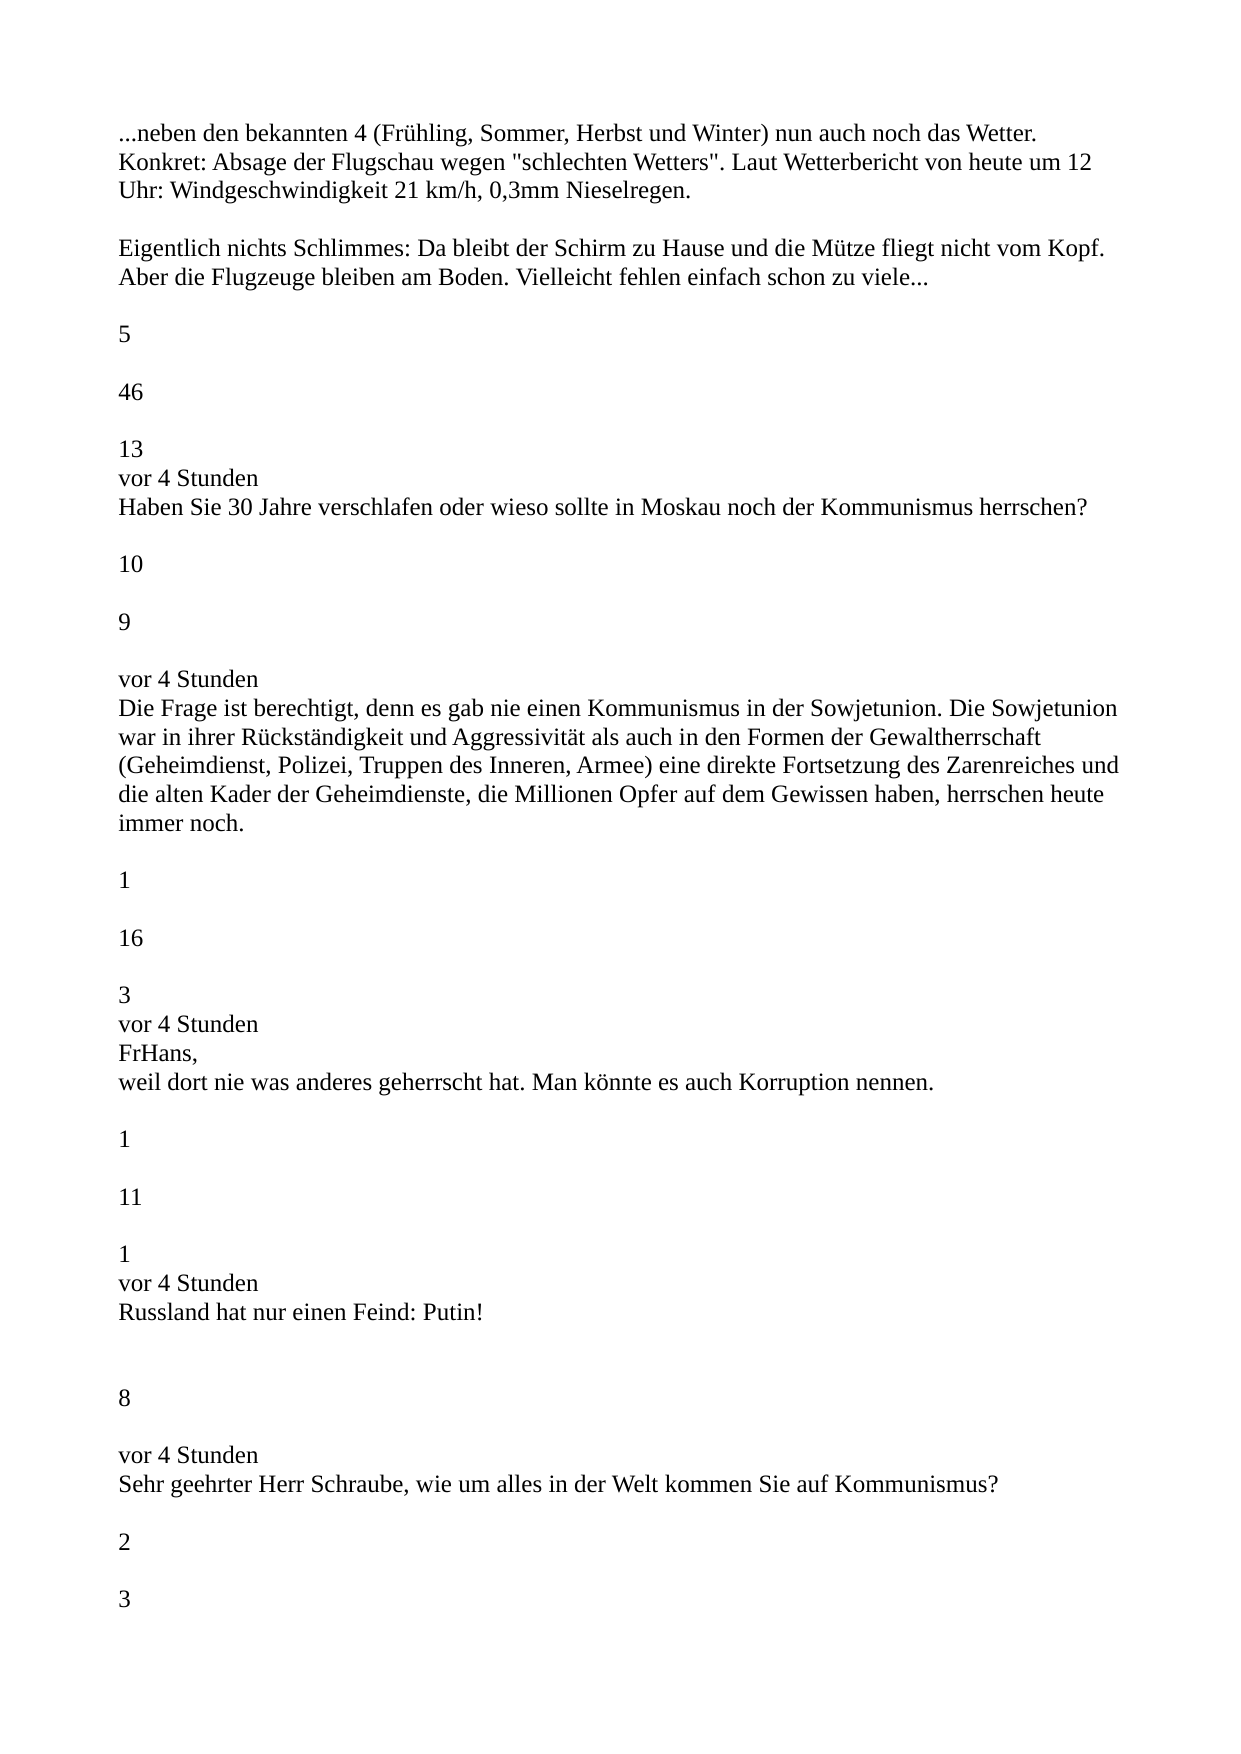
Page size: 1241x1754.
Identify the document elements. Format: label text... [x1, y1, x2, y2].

text 46 [118, 377, 1122, 406]
text 10 [118, 549, 1122, 578]
text vor 4 Stunden [118, 463, 1122, 492]
text 1 [118, 1124, 1122, 1153]
text 11 [118, 1182, 1122, 1211]
text vor 4 Stunden [118, 664, 1122, 693]
text 1 [118, 866, 1122, 894]
text 13 [118, 434, 1122, 463]
text vor 4 Stunden [118, 1441, 1122, 1469]
text vor 4 Stunden [118, 1268, 1122, 1297]
text Eigentlich nichts Schlimmes: Da bleibt der Schirm zu Hause und die Mütze fliegt nicht vom Kopf. Aber die Flugzeuge bleiben am Boden. Vielleicht fehlen einfach schon zu viele... [118, 233, 1122, 291]
text Die Frage ist berechtigt, denn es gab nie einen Kommunismus in der Sowjetunion. Die Sowjetunion war in ihrer Rückständigkeit und Aggressivität als auch in den Formen der Gewaltherrschaft (Geheimdienst, Polizei, Truppen des Inneren, Armee) eine direkte Fortsetzung des Zarenreiches und die alten Kader der Geheimdienste, die Millionen Opfer auf dem Gewissen haben, herrschen heute immer noch. [118, 693, 1122, 837]
text ...neben den bekannten 4 (Frühling, Sommer, Herbst und Winter) nun auch noch das Wetter. Konkret: Absage der Flugschau wegen "schlechten Wetters". Laut Wetterbericht von heute um 12 Uhr: Windgeschwindigkeit 21 km/h, 0,3mm Nieselregen. [118, 118, 1122, 204]
text Sehr geehrter Herr Schraube, wie um alles in der Welt kommen Sie auf Kommunismus? [118, 1469, 1122, 1498]
text 5 [118, 319, 1122, 348]
text 3 [118, 981, 1122, 1009]
text 3 [118, 1584, 1122, 1613]
text FrHans, [118, 1038, 1122, 1067]
text weil dort nie was anderes geherrscht hat. Man könnte es auch Korruption nennen. [118, 1067, 1122, 1096]
text 8 [118, 1383, 1122, 1412]
text 9 [118, 607, 1122, 636]
text 2 [118, 1527, 1122, 1556]
text 16 [118, 923, 1122, 952]
text Russland hat nur einen Feind: Putin! [118, 1297, 1122, 1326]
text vor 4 Stunden [118, 1009, 1122, 1038]
text 1 [118, 1239, 1122, 1268]
text Haben Sie 30 Jahre verschlafen oder wieso sollte in Moskau noch der Kommunismus herrschen? [118, 492, 1122, 521]
